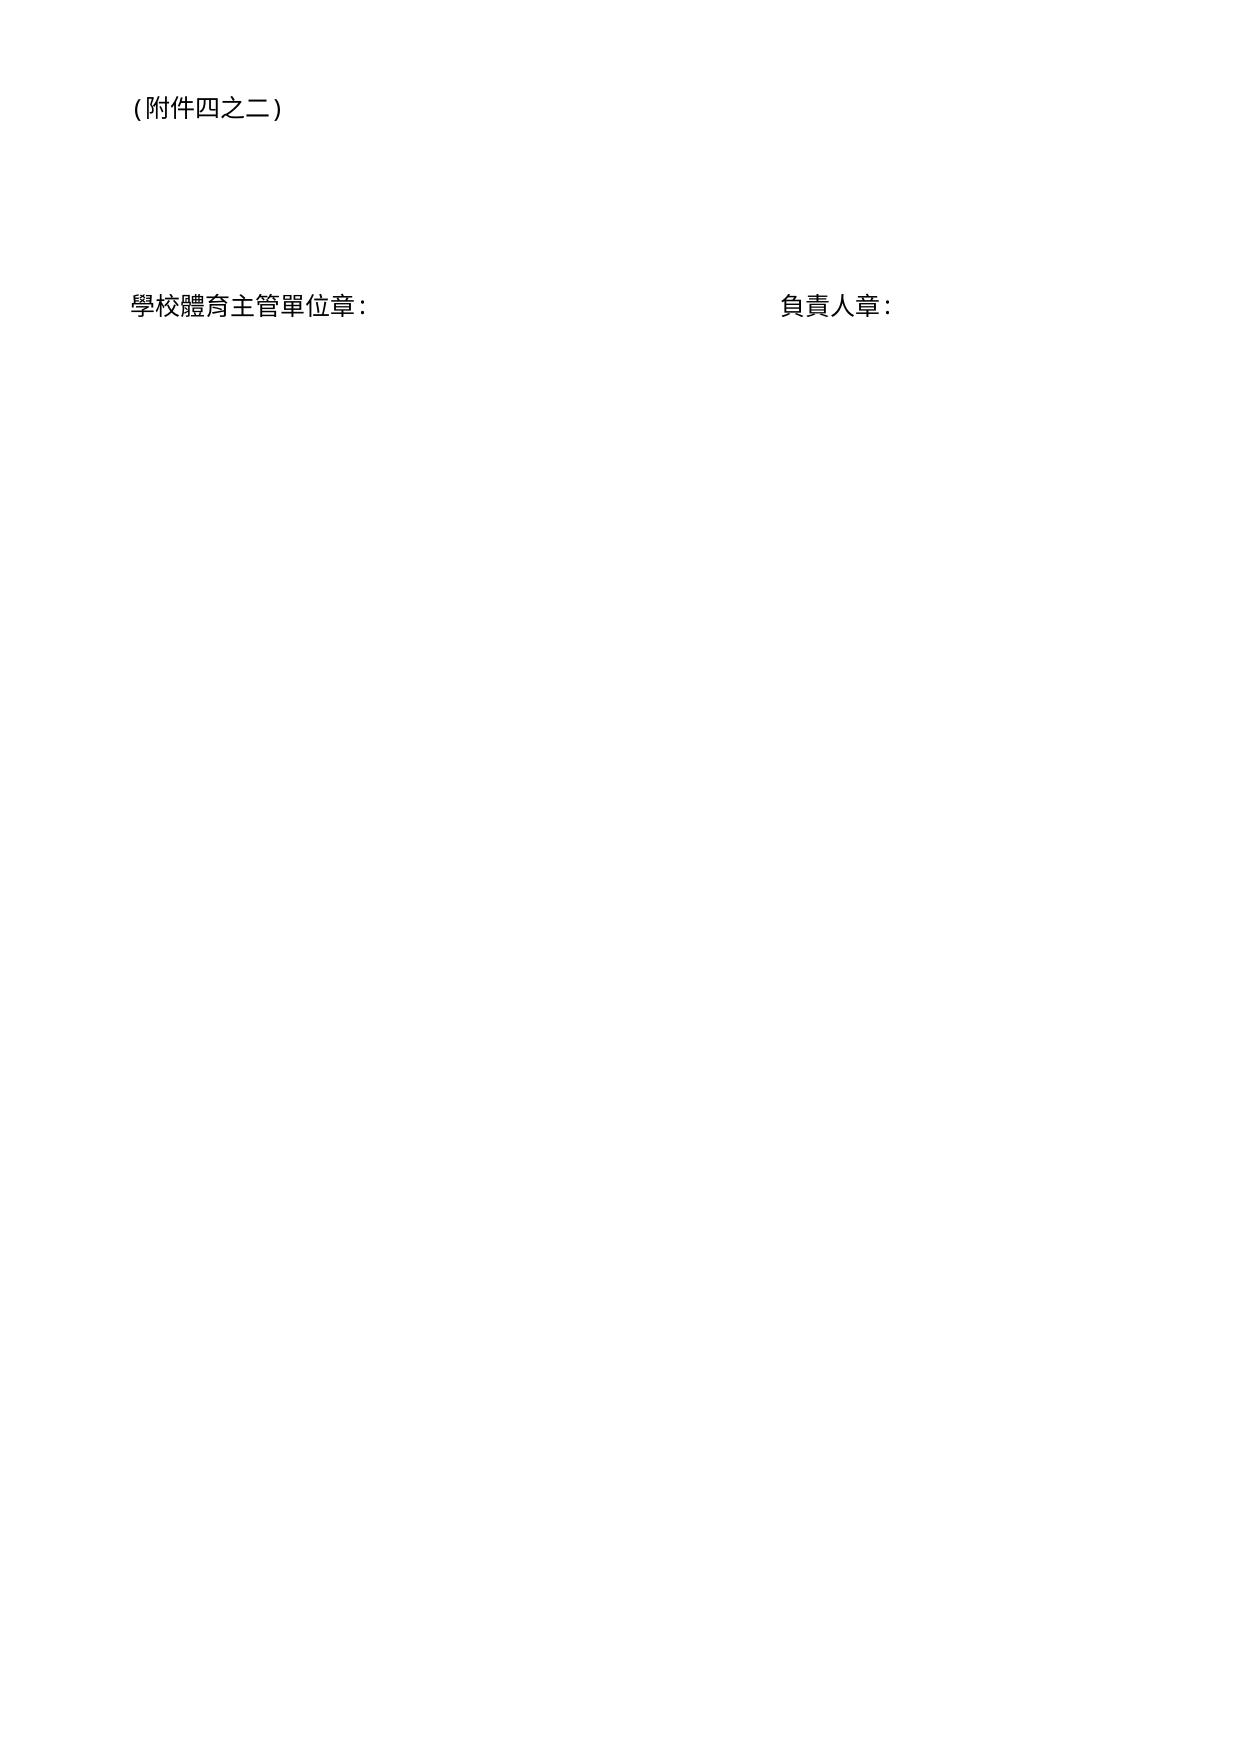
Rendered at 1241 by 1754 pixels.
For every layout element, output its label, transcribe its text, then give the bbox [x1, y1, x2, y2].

text 學校體育主管單位章: 負責人章: [130, 263, 1152, 325]
